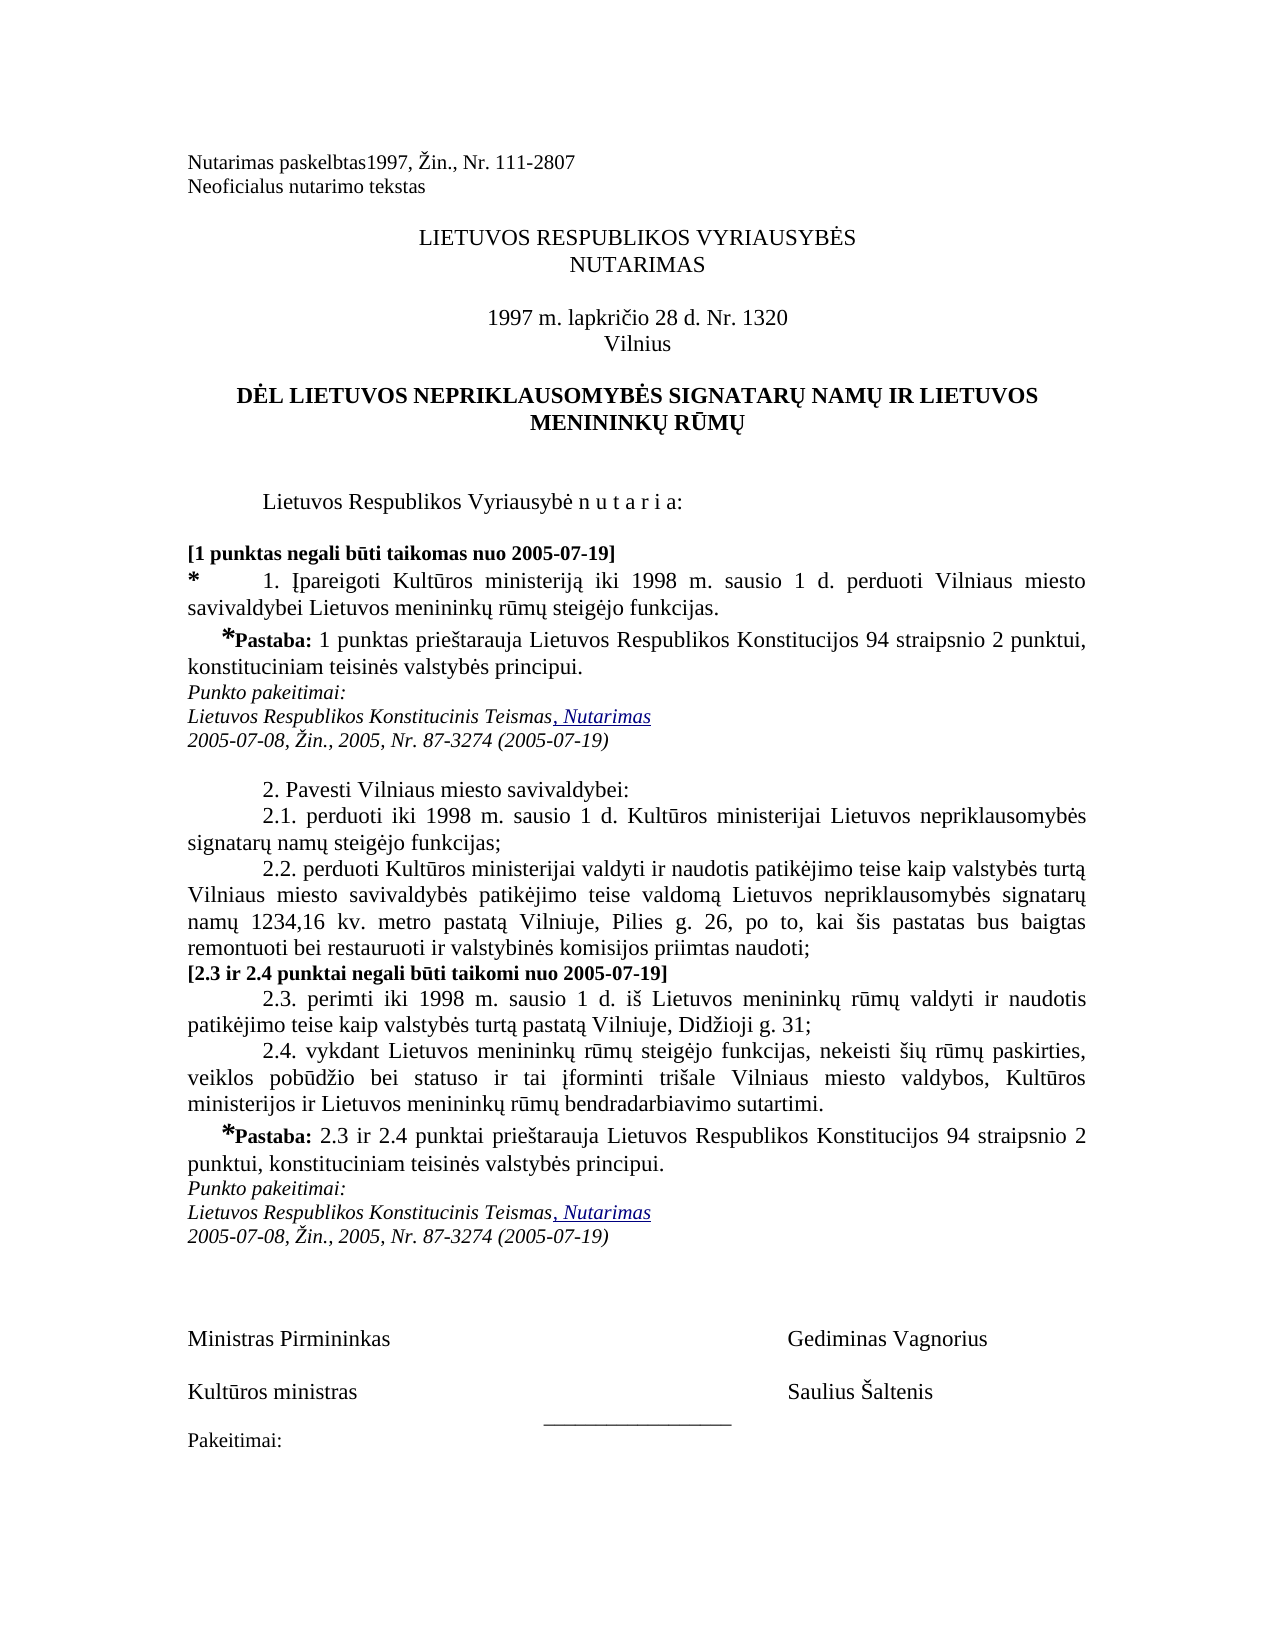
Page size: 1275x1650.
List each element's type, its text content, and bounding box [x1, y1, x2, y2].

text 2.3. perimti iki 1998 m. sausio 1 d. iš Lietuvos menininkų rūmų valdyti ir naudotis patikėjimo teise kaip valstybės turtą pastatą Vilniuje, Didžioji g. 31; [187, 984, 1087, 1037]
text __________________ [187, 1404, 1087, 1428]
text 2. Pavesti Vilniaus miesto savivaldybei: [187, 776, 1087, 802]
text 1997 m. lapkričio 28 d. Nr. 1320 [187, 303, 1087, 330]
text 2.2. perduoti Kultūros ministerijai valdyti ir naudotis patikėjimo teise kaip valstybės turtą Vilniaus miesto savivaldybės patikėjimo teise valdomą Lietuvos nepriklausomybės signatarų namų 1234,16 kv. metro pastatą Vilniuje, Pilies g. 26, po to, kai šis pastatas bus baigtas remontuoti bei restauruoti ir valstybinės komisijos priimtas naudoti; [187, 855, 1087, 961]
text Punkto pakeitimai: [187, 680, 1087, 704]
text 2.4. vykdant Lietuvos menininkų rūmų steigėjo funkcijas, nekeisti šių rūmų paskirties, veiklos pobūdžio bei statuso ir tai įforminti trišale Vilniaus miesto valdybos, Kultūros ministerijos ir Lietuvos menininkų rūmų bendradarbiavimo sutartimi. [187, 1037, 1087, 1116]
text Pakeitimai: [187, 1428, 1087, 1452]
text *Pastaba: 2.3 ir 2.4 punktai prieštarauja Lietuvos Respublikos Konstitucijos 94 straipsnio 2 punktui, konstituciniam teisinės valstybės principui. [187, 1116, 1087, 1176]
text 2005-07-08, Žin., 2005, Nr. 87-3274 (2005-07-19) [187, 728, 1087, 752]
text Lietuvos Respublikos Vyriausybė n u t a r i a: [187, 488, 1087, 514]
text Lietuvos Respublikos Konstitucinis Teismas, Nutarimas [187, 1200, 1087, 1224]
text 2.1. perduoti iki 1998 m. sausio 1 d. Kultūros ministerijai Lietuvos nepriklausomybės signatarų namų steigėjo funkcijas; [187, 802, 1087, 855]
text * 1. Įpareigoti Kultūros ministeriją iki 1998 m. sausio 1 d. perduoti Vilniaus miesto savivaldybei Lietuvos menininkų rūmų steigėjo funkcijas. [187, 565, 1087, 620]
text NUTARIMAS [187, 251, 1087, 277]
text Punkto pakeitimai: [187, 1176, 1087, 1200]
text Kultūros ministras Saulius Šaltenis [187, 1378, 1087, 1404]
text Nutarimas paskelbtas1997, Žin., Nr. 111-2807 [187, 150, 1087, 174]
text Vilnius [187, 330, 1087, 356]
text Neoficialus nutarimo tekstas [187, 174, 1087, 198]
text *Pastaba: 1 punktas prieštarauja Lietuvos Respublikos Konstitucijos 94 straipsnio 2 punktui, konstituciniam teisinės valstybės principui. [187, 620, 1087, 680]
text [1 punktas negali būti taikomas nuo 2005-07-19] [187, 541, 1087, 565]
text Ministras Pirmininkas Gediminas Vagnorius [187, 1325, 1087, 1352]
text Lietuvos Respublikos Konstitucinis Teismas, Nutarimas [187, 704, 1087, 728]
text MENININKŲ RŪMŲ [187, 409, 1087, 435]
text 2005-07-08, Žin., 2005, Nr. 87-3274 (2005-07-19) [187, 1224, 1087, 1248]
text DĖL LIETUVOS NEPRIKLAUSOMYBĖS SIGNATARŲ NAMŲ IR LIETUVOS [187, 383, 1087, 409]
text LIETUVOS RESPUBLIKOS VYRIAUSYBĖS [187, 224, 1087, 251]
text [2.3 ir 2.4 punktai negali būti taikomi nuo 2005-07-19] [187, 961, 1087, 984]
